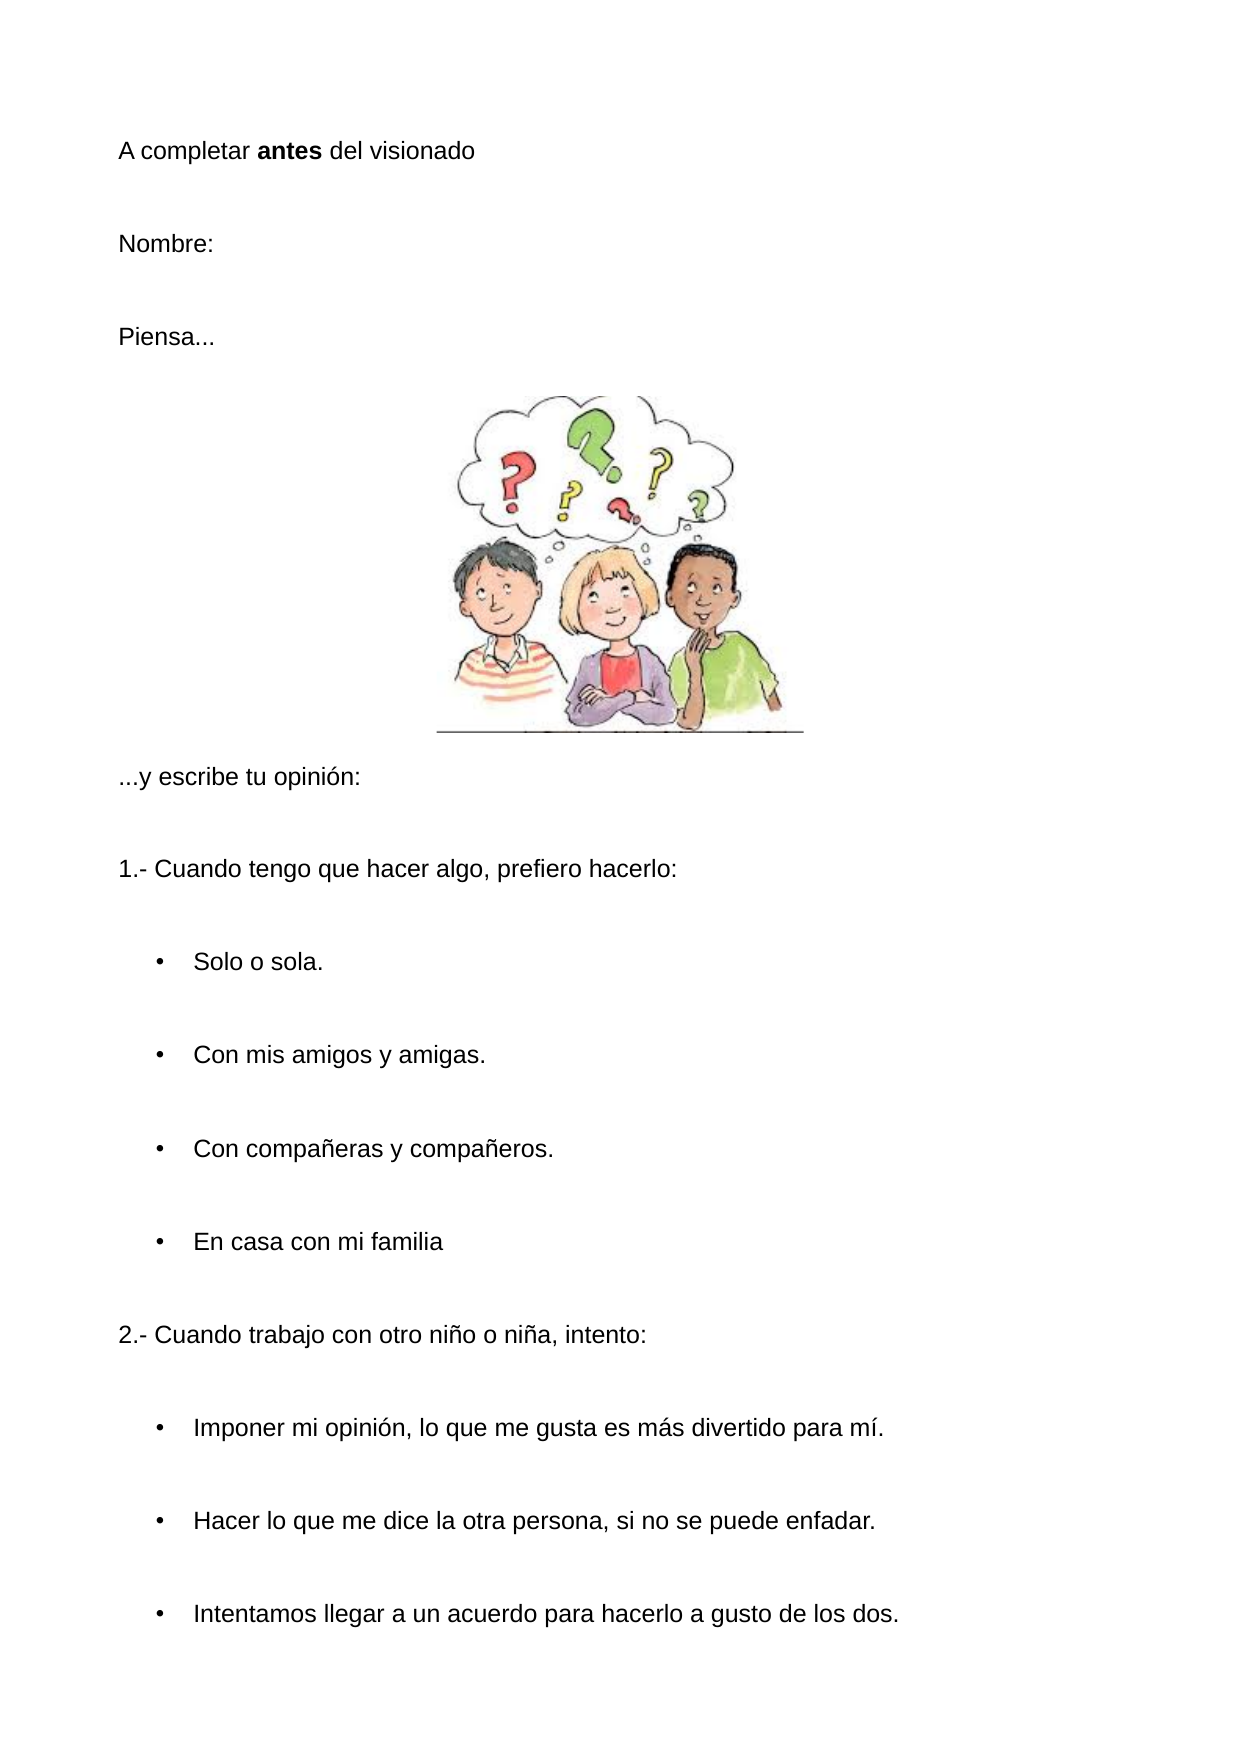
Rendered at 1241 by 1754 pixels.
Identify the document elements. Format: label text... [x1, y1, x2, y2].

list Solo o sola. [156, 947, 1122, 976]
picture [436, 396, 804, 733]
list En casa con mi familia [156, 1227, 1122, 1256]
text Nombre: [118, 229, 1122, 257]
text 1.- Cuando tengo que hacer algo, prefiero hacerlo: [118, 854, 1122, 883]
text Piensa... [118, 322, 1122, 350]
list Con compañeras y compañeros. [156, 1134, 1122, 1162]
list Imponer mi opinión, lo que me gusta es más divertido para mí. [156, 1413, 1122, 1442]
list Con mis amigos y amigas. [156, 1041, 1122, 1069]
text ...y escribe tu opinión: [118, 414, 1122, 790]
list Hacer lo que me dice la otra persona, si no se puede enfadar. [156, 1506, 1122, 1535]
list Intentamos llegar a un acuerdo para hacerlo a gusto de los dos. [156, 1599, 1122, 1628]
text 2.- Cuando trabajo con otro niño o niña, intento: [118, 1320, 1122, 1349]
text A completar antes del visionado [118, 136, 1122, 164]
